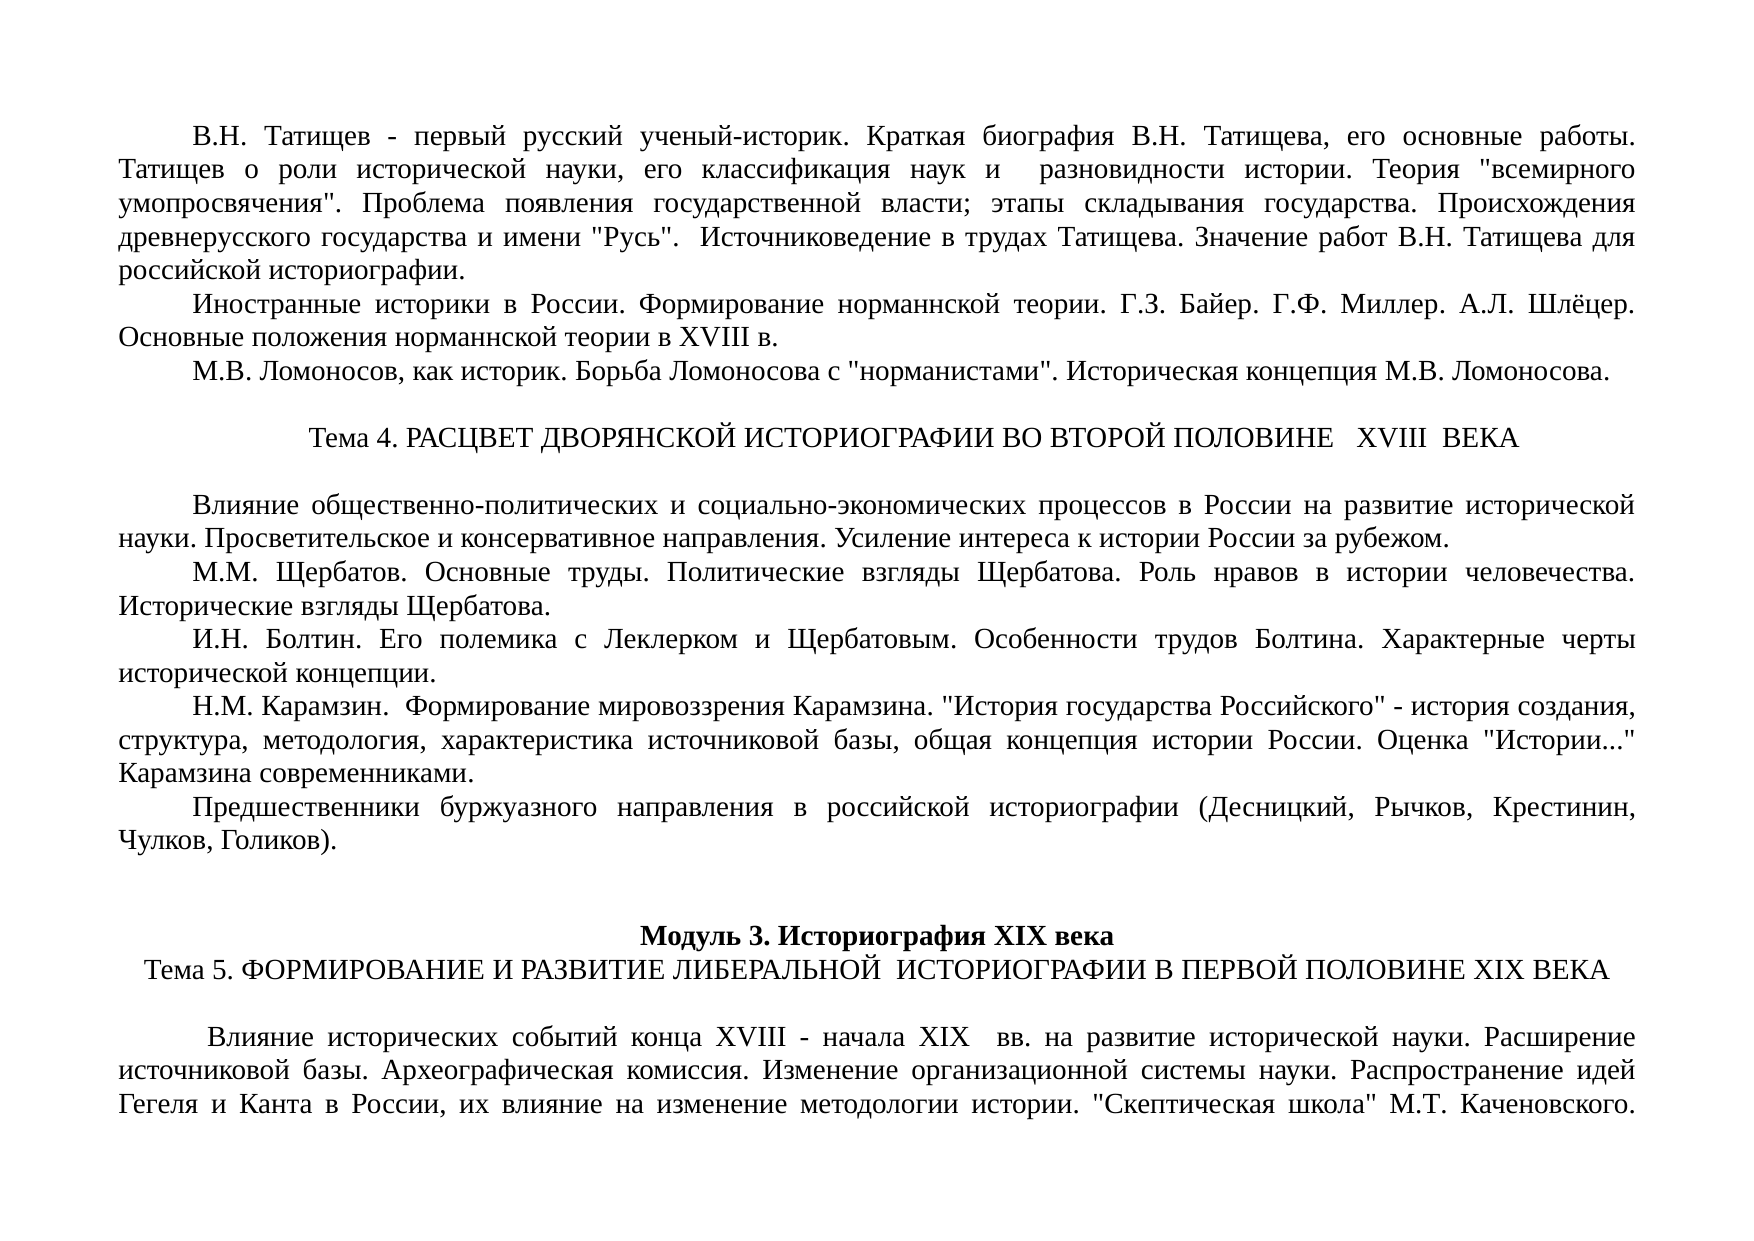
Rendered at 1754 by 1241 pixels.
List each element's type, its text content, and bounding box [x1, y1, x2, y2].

text Предшественники буржуазного направления в российской историографии (Десницкий, Рычков, Крестинин, Чулков, Голиков). [118, 789, 1636, 856]
text М.В. Ломоносов, как историк. Борьба Ломоносова с "норманистами". Историческая концепция М.В. Ломоносова. [118, 353, 1636, 386]
text Тема 5. ФОРМИРОВАНИЕ И РАЗВИТИЕ ЛИБЕРАЛЬНОЙ ИСТОРИОГРАФИИ В ПЕРВОЙ ПОЛОВИНЕ XIX ВЕКА [118, 952, 1636, 985]
text Н.М. Карамзин. Формирование мировоззрения Карамзина. "История государства Российского" - история создания, структура, методология, характеристика источниковой базы, общая концепция истории России. Оценка "Истории..." Карамзина современниками. [118, 688, 1636, 789]
text Модуль 3. Историография XIX века [118, 918, 1636, 952]
text М.М. Щербатов. Основные труды. Политические взгляды Щербатова. Роль нравов в истории человечества. Исторические взгляды Щербатова. [118, 554, 1636, 621]
text Иностранные историки в России. Формирование норманнской теории. Г.З. Байер. Г.Ф. Миллер. А.Л. Шлёцер. Основные положения норманнской теории в XVIII в. [118, 286, 1636, 353]
text В.Н. Татищев - первый русский ученый-историк. Краткая биография В.Н. Татищева, его основные работы. Татищев о роли исторической науки, его классификация наук и разновидности истории. Теория "всемирного умопросвячения". Проблема появления государственной власти; этапы складывания государства. Происхождения древнерусского государства и имени "Русь". Источниковедение в трудах Татищева. Значение работ В.Н. Татищева для российской историографии. [118, 118, 1636, 286]
text И.Н. Болтин. Его полемика с Леклерком и Щербатовым. Особенности трудов Болтина. Характерные черты исторической концепции. [118, 621, 1636, 688]
text Влияние общественно-политических и социально-экономических процессов в России на развитие исторической науки. Просветительское и консервативное направления. Усиление интереса к истории России за рубежом. [118, 487, 1636, 554]
text Влияние исторических событий конца XVIII - начала XIX вв. на развитие исторической науки. Расширение источниковой базы. Археографическая комиссия. Изменение организационной системы науки. Распространение идей Гегеля и Канта в России, их влияние на изменение методологии истории. "Скептическая школа" М.Т. Каченовского. [118, 1019, 1636, 1119]
text Тема 4. РАСЦВЕТ ДВОРЯНСКОЙ ИСТОРИОГРАФИИ ВО ВТОРОЙ ПОЛОВИНЕ XVIII ВЕКА [118, 420, 1636, 453]
